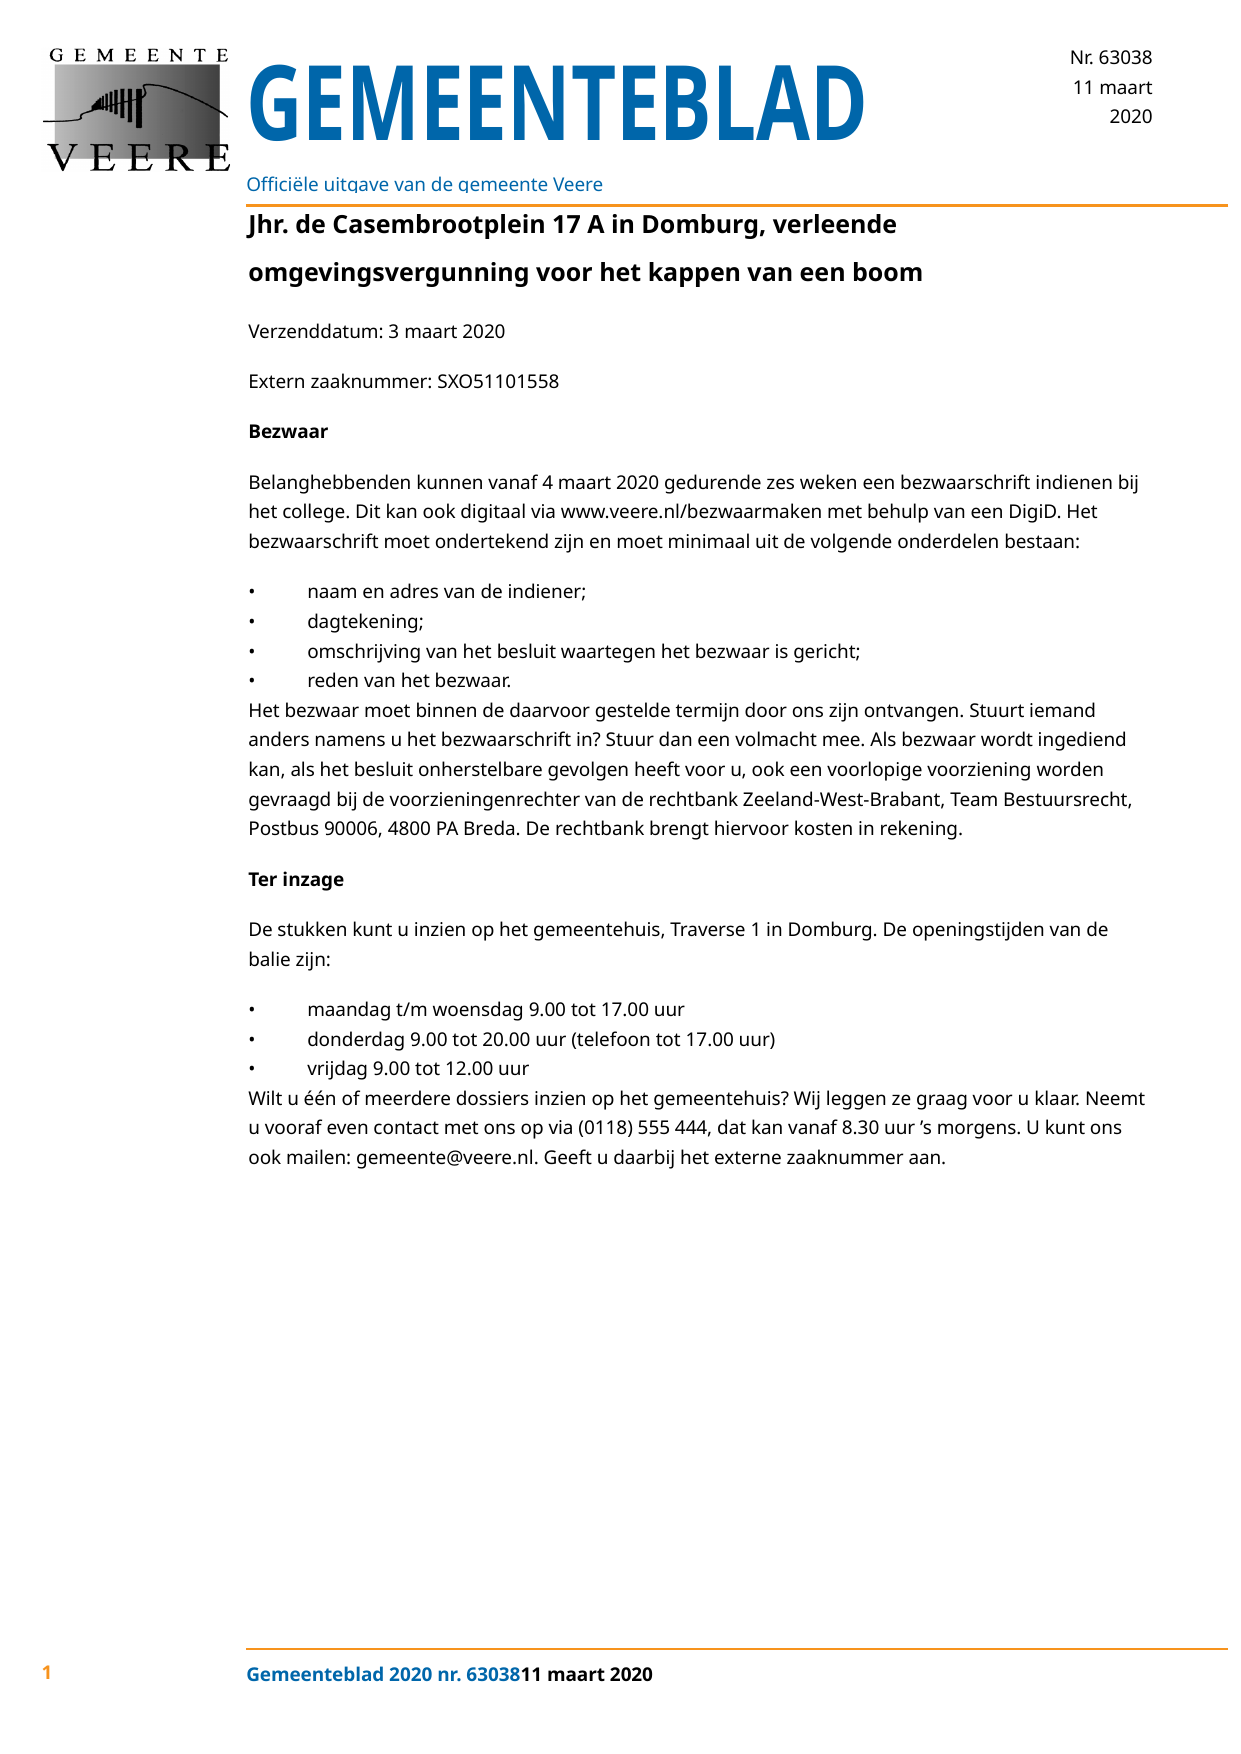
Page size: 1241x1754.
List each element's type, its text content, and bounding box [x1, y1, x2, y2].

list vrijdag 9.00 tot 12.00 uur [248, 1055, 1152, 1081]
list dagtekening; [248, 608, 1152, 634]
text Belanghebbenden kunnen vanaf 4 maart 2020 gedurende zes weken een bezwaarschrift indienen bij het college. Dit kan ook digitaal via www.veere.nl/bezwaarmaken met behulp van een DigiD. Het bezwaarschrift moet ondertekend zijn en moet minimaal uit de volgende onderdelen bestaan: [248, 469, 1152, 554]
list naam en adres van de indiener; [248, 579, 1152, 604]
list omschrijving van het besluit waartegen het bezwaar is gericht; [248, 638, 1152, 664]
text Bezwaar [248, 419, 1152, 444]
text De stukken kunt u inzien op het gemeentehuis, Traverse 1 in Domburg. De openingstijden van de balie zijn: [248, 916, 1152, 972]
text Het bezwaar moet binnen de daarvoor gestelde termijn door ons zijn ontvangen. Stuurt iemand anders namens u het bezwaarschrift in? Stuur dan een volmacht mee. Als bezwaar wordt ingediend kan, als het besluit onherstelbare gevolgen heeft voor u, ook een voorlopige voorziening worden gevraagd bij de voorzieningenrechter van de rechtbank Zeeland-West-Brabant, Team Bestuursrecht, Postbus 90006, 4800 PA Breda. De rechtbank brengt hiervoor kosten in rekening. [248, 697, 1152, 841]
picture [41, 47, 231, 172]
text Ter inzage [248, 866, 1152, 892]
text Wilt u één of meerdere dossiers inzien op het gemeentehuis? Wij leggen ze graag voor u klaar. Neemt u vooraf even contact met ons op via (0118) 555 444, dat kan vanaf 8.30 uur ’s morgens. U kunt ons ook mailen: gemeente@veere.nl. Geeft u daarbij het externe zaaknummer aan. [248, 1085, 1152, 1170]
text Verzenddatum: 3 maart 2020 [248, 318, 1152, 344]
text Extern zaaknummer: SXO51101558 [248, 368, 1152, 394]
list maandag t/m woensdag 9.00 tot 17.00 uur [248, 996, 1152, 1022]
list reden van het bezwaar. [248, 667, 1152, 693]
list donderdag 9.00 tot 20.00 uur (telefoon tot 17.00 uur) [248, 1026, 1152, 1052]
text Jhr. de Casembrootplein 17 A in Domburg, verleende omgevingsvergunning voor het kappen van een boom [248, 207, 1152, 288]
